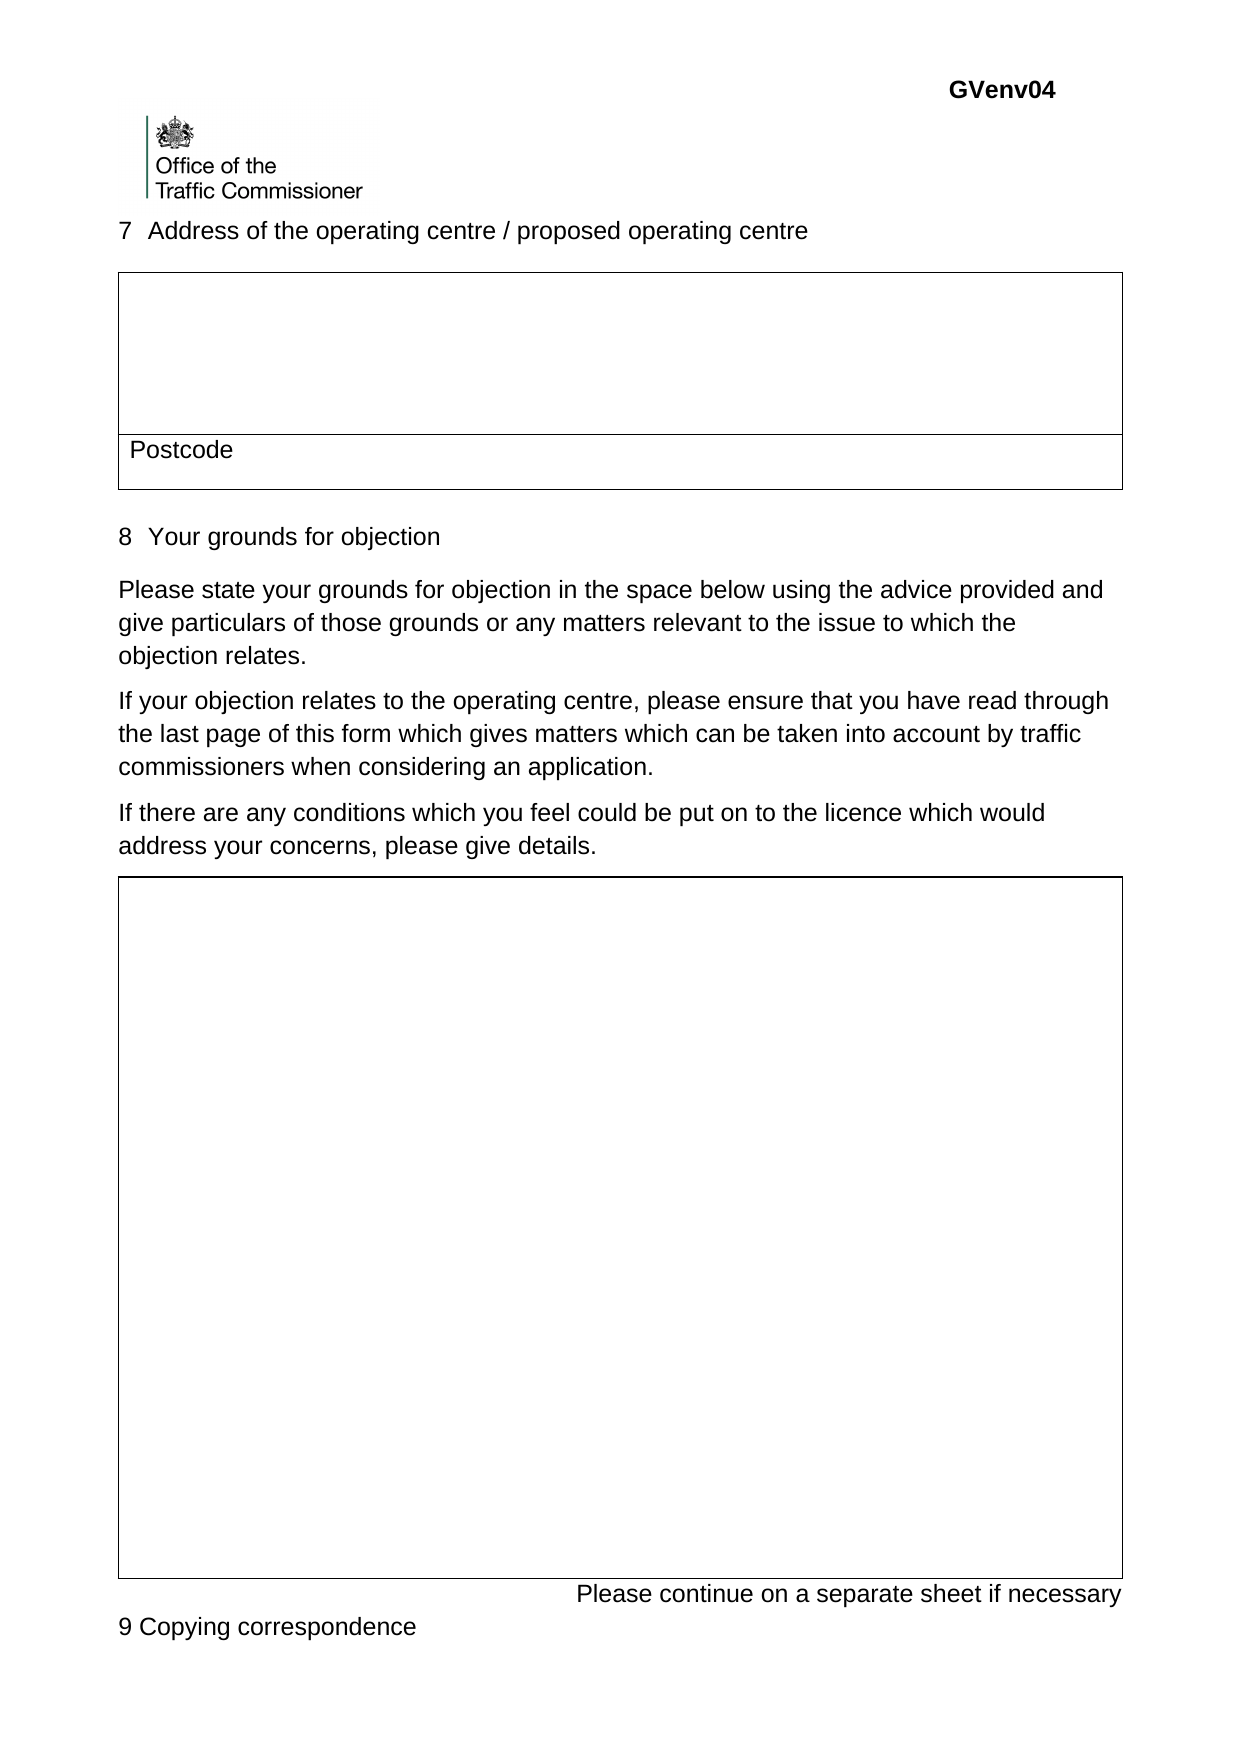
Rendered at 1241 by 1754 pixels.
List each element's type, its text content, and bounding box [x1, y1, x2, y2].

text 9 Copying correspondence [118, 1612, 1122, 1640]
table_cell [119, 1255, 1122, 1308]
table_header [119, 273, 1122, 327]
table_cell [119, 1524, 1122, 1578]
table_cell [119, 1039, 1122, 1093]
table_cell [119, 1362, 1122, 1416]
table_cell [119, 1308, 1122, 1362]
table_header [119, 878, 1122, 931]
text Please continue on a separate sheet if necessary [155, 1579, 1122, 1607]
table_cell [119, 1201, 1122, 1254]
table_cell [119, 327, 1122, 380]
table_cell [119, 985, 1122, 1039]
text Please state your grounds for objection in the space below using the advice provided and give particulars of those grounds or any matters relevant to the issue to which the objection relates. [118, 575, 1122, 669]
table_cell Postcode [119, 435, 1122, 489]
text If your objection relates to the operating centre, please ensure that you have read through the last page of this form which gives matters which can be taken into account by traffic commissioners when considering an application. [118, 686, 1122, 781]
list Address of the operating centre / proposed operating centre [118, 216, 1122, 244]
table_cell [119, 1093, 1122, 1147]
text If there are any conditions which you feel could be put on to the licence which would address your concerns, please give details. [118, 798, 1122, 860]
table_cell [119, 1470, 1122, 1524]
table_cell [119, 1147, 1122, 1201]
table_cell [119, 931, 1122, 985]
table_cell [119, 380, 1122, 434]
list Your grounds for objection [118, 522, 1122, 551]
table_cell [119, 1416, 1122, 1470]
